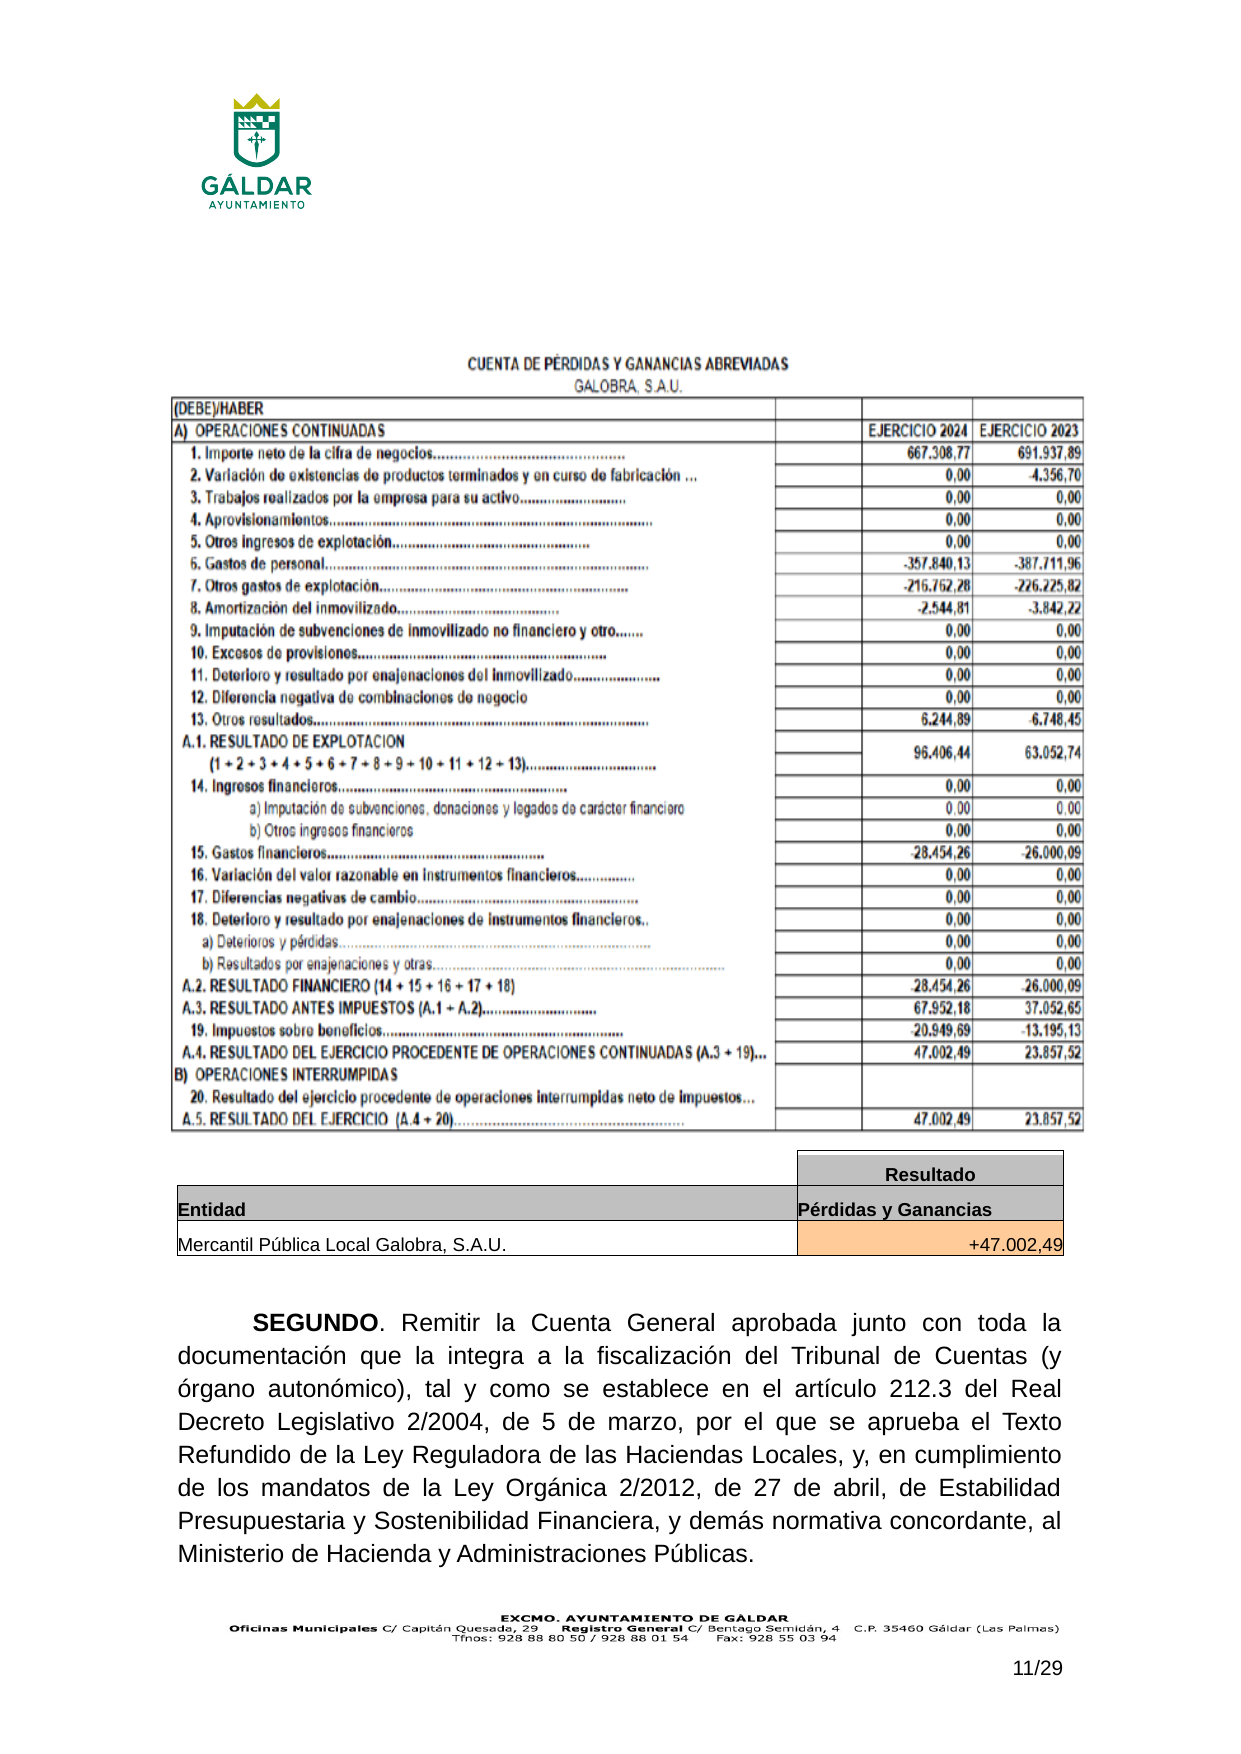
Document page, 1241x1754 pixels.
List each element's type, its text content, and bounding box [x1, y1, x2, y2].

picture [183, 73, 329, 229]
table_header [177, 1155, 797, 1185]
table_cell Mercantil Pública Local Galobra, S.A.U. [178, 1221, 797, 1255]
table_cell +47.002,49 [798, 1221, 1063, 1255]
table_header Resultado [798, 1155, 1063, 1185]
table_cell Pérdidas y Ganancias [798, 1186, 1063, 1220]
picture [229, 1614, 1071, 1642]
text SEGUNDO. Remitir la Cuenta General aprobada junto con toda la documentación que la integra a la fiscalización del Tribunal de Cuentas (y órgano autonómico), tal y como se establece en el artículo 212.3 del Real Decreto Legislativo 2/2004, de 5 de marzo, por el que se aprueba el Texto Refundido de la Ley Reguladora de las Haciendas Locales, y, en cumplimiento de los mandatos de la Ley Orgánica 2/2012, de 27 de abril, de Estabilidad Presupuestaria y Sostenibilidad Financiera, y demás normativa concordante, al Ministerio de Hacienda y Administraciones Públicas. [177, 1308, 1063, 1567]
picture [798, 1151, 1063, 1155]
table_cell Entidad [178, 1186, 797, 1220]
picture [157, 335, 1103, 1155]
